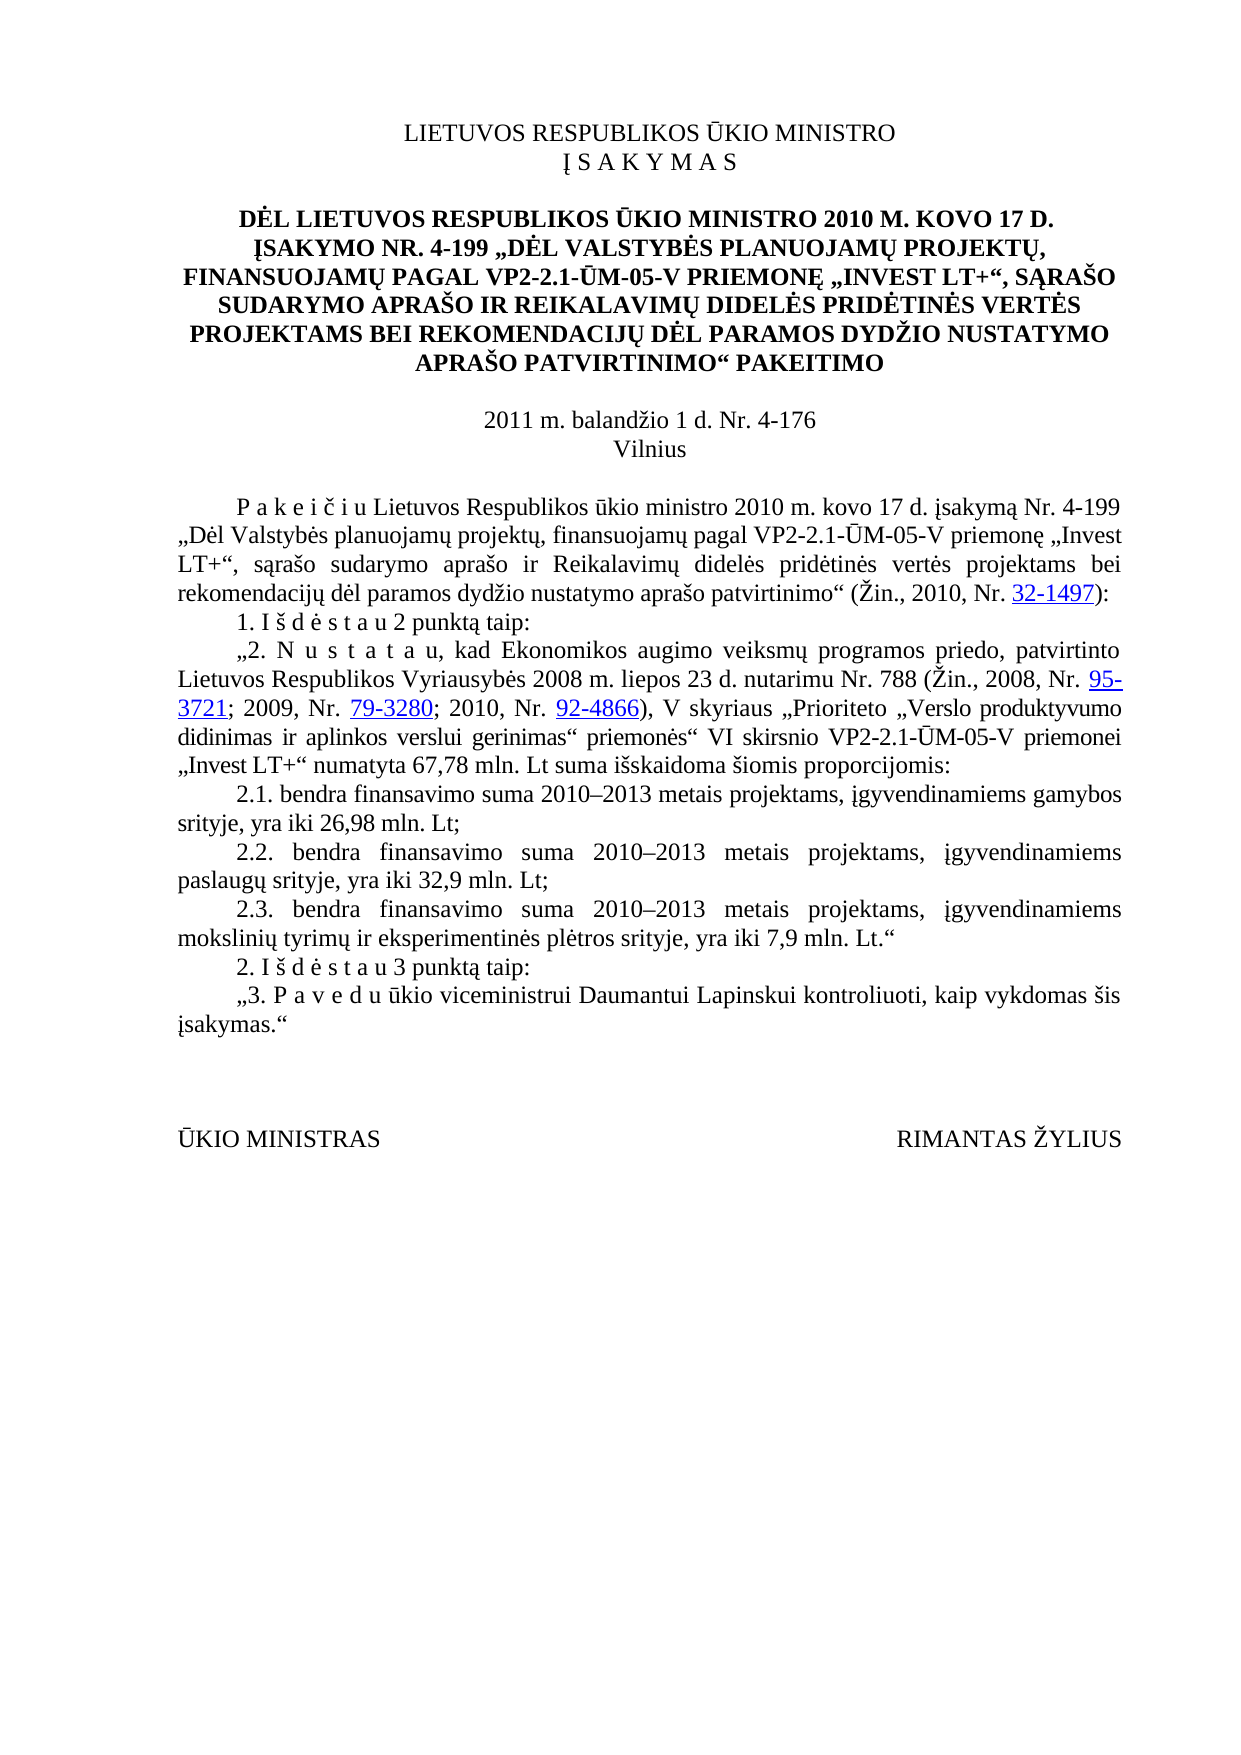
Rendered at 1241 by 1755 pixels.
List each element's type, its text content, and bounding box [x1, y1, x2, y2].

text P a k e i č i u Lietuvos Respublikos ūkio ministro 2010 m. kovo 17 d. įsakymą Nr. 4-199 „Dėl Valstybės planuojamų projektų, finansuojamų pagal VP2-2.1-ŪM-05-V priemonę „Invest LT+“, sąrašo sudarymo aprašo ir Reikalavimų didelės pridėtinės vertės projektams bei rekomendacijų dėl paramos dydžio nustatymo aprašo patvirtinimo“ (Žin., 2010, Nr. 32-1497): [177, 492, 1122, 607]
text 2.2. bendra finansavimo suma 2010–2013 metais projektams, įgyvendinamiems paslaugų srityje, yra iki 32,9 mln. Lt; [177, 837, 1122, 894]
text LIETUVOS RESPUBLIKOS ŪKIO MINISTRO [177, 118, 1122, 147]
text DĖL LIETUVOS RESPUBLIKOS ŪKIO MINISTRO 2010 M. KOVO 17 D. ĮSAKYMO Nr. 4-199 „DĖL VALSTYBĖS PLANUOJAMŲ PROJEKTŲ, FINANSUOJAMŲ PAGAL VP2-2.1-ŪM-05-V PRIEMONĘ „INVEST LT+“, SĄRAŠO SUDARYMO APRAŠO IR REIKALAVIMŲ DIDELĖS PRIDĖTINĖS VERTĖS PROJEKTAMS BEI REKOMENDACIJŲ DĖL PARAMOS DYDŽIO NUSTATYMO APRAŠO PATVIRTINIMO“ PAKEITIMO [177, 204, 1122, 377]
text 2011 m. balandžio 1 d. Nr. 4-176 [177, 406, 1122, 434]
text 1. I š d ė s t a u 2 punktą taip: [177, 607, 1122, 636]
text 2.1. bendra finansavimo suma 2010–2013 metais projektams, įgyvendinamiems gamybos srityje, yra iki 26,98 mln. Lt; [177, 779, 1122, 837]
text „3. P a v e d u ūkio viceministrui Daumantui Lapinskui kontroliuoti, kaip vykdomas šis įsakymas.“ [177, 981, 1122, 1038]
text Vilnius [177, 434, 1122, 463]
text Ūkio ministras Rimantas Žylius [177, 1124, 1122, 1153]
text Į S A K Y M A S [177, 147, 1122, 176]
text 2.3. bendra finansavimo suma 2010–2013 metais projektams, įgyvendinamiems mokslinių tyrimų ir eksperimentinės plėtros srityje, yra iki 7,9 mln. Lt.“ [177, 894, 1122, 952]
text 2. I š d ė s t a u 3 punktą taip: [177, 952, 1122, 981]
text „2. N u s t a t a u, kad Ekonomikos augimo veiksmų programos priedo, patvirtinto Lietuvos Respublikos Vyriausybės 2008 m. liepos 23 d. nutarimu Nr. 788 (Žin., 2008, Nr. 95-3721; 2009, Nr. 79-3280; 2010, Nr. 92-4866), V skyriaus „Prioriteto „Verslo produktyvumo didinimas ir aplinkos verslui gerinimas“ priemonės“ VI skirsnio VP2-2.1-ŪM-05-V priemonei „Invest LT+“ numatyta 67,78 mln. Lt suma išskaidoma šiomis proporcijomis: [177, 636, 1122, 779]
